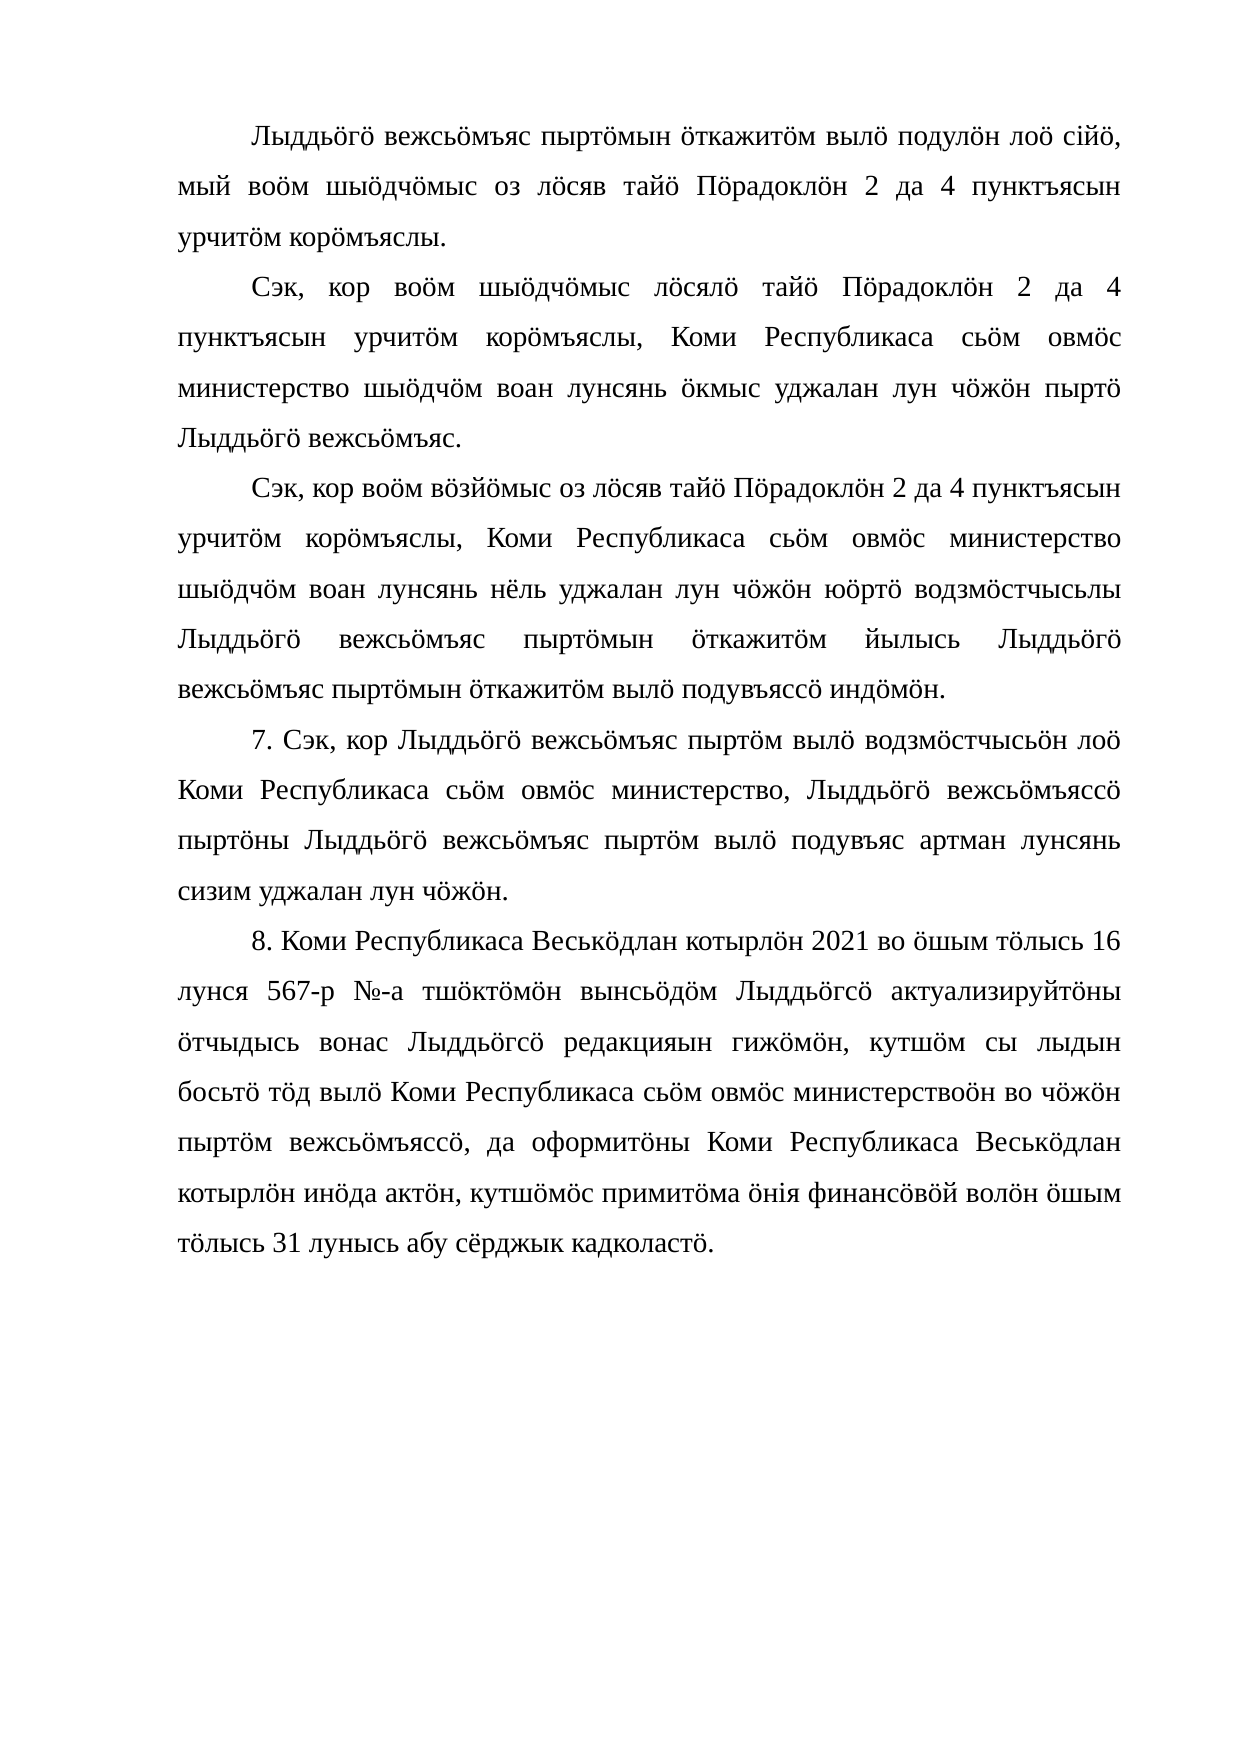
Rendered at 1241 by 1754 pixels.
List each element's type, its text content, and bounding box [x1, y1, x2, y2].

text Сэк, кор воӧм вӧзйӧмыс оз лӧсяв тайӧ Пӧрадоклӧн 2 да 4 пунктъясын урчитӧм корӧмъяслы, Коми Республикаса сьӧм овмӧс министерство шыӧдчӧм воан лунсянь нёль уджалан лун чӧжӧн юӧртӧ водзмӧстчысьлы Лыддьӧгӧ вежсьӧмъяс пыртӧмын ӧткажитӧм йылысь Лыддьӧгӧ вежсьӧмъяс пыртӧмын ӧткажитӧм вылӧ подувъяссӧ индӧмӧн. [177, 470, 1122, 705]
text 7. Сэк, кор Лыддьӧгӧ вежсьӧмъяс пыртӧм вылӧ водзмӧстчысьӧн лоӧ Коми Республикаса сьӧм овмӧс министерство, Лыддьӧгӧ вежсьӧмъяссӧ пыртӧны Лыддьӧгӧ вежсьӧмъяс пыртӧм вылӧ подувъяс артман лунсянь сизим уджалан лун чӧжӧн. [177, 722, 1122, 906]
text Сэк, кор воӧм шыӧдчӧмыс лӧсялӧ тайӧ Пӧрадоклӧн 2 да 4 пунктъясын урчитӧм корӧмъяслы, Коми Республикаса сьӧм овмӧс министерство шыӧдчӧм воан лунсянь ӧкмыс уджалан лун чӧжӧн пыртӧ Лыддьӧгӧ вежсьӧмъяс. [177, 269, 1122, 453]
text 8. Коми Республикаса Веськӧдлан котырлӧн 2021 во ӧшым тӧлысь 16 лунся 567-р №-а тшӧктӧмӧн вынсьӧдӧм Лыддьӧгсӧ актуализируйтӧны ӧтчыдысь вонас Лыддьӧгсӧ редакцияын гижӧмӧн, кутшӧм сы лыдын босьтӧ тӧд вылӧ Коми Республикаса сьӧм овмӧс министерствоӧн во чӧжӧн пыртӧм вежсьӧмъяссӧ, да оформитӧны Коми Республикаса Веськӧдлан котырлӧн инӧда актӧн, кутшӧмӧс примитӧма ӧнія финансӧвӧй волӧн ӧшым тӧлысь 31 лунысь абу сёрджык кадколастӧ. [177, 923, 1122, 1258]
text Лыддьӧгӧ вежсьӧмъяс пыртӧмын ӧткажитӧм вылӧ подулӧн лоӧ сійӧ, мый воӧм шыӧдчӧмыс оз лӧсяв тайӧ Пӧрадоклӧн 2 да 4 пунктъясын урчитӧм корӧмъяслы. [177, 118, 1122, 252]
